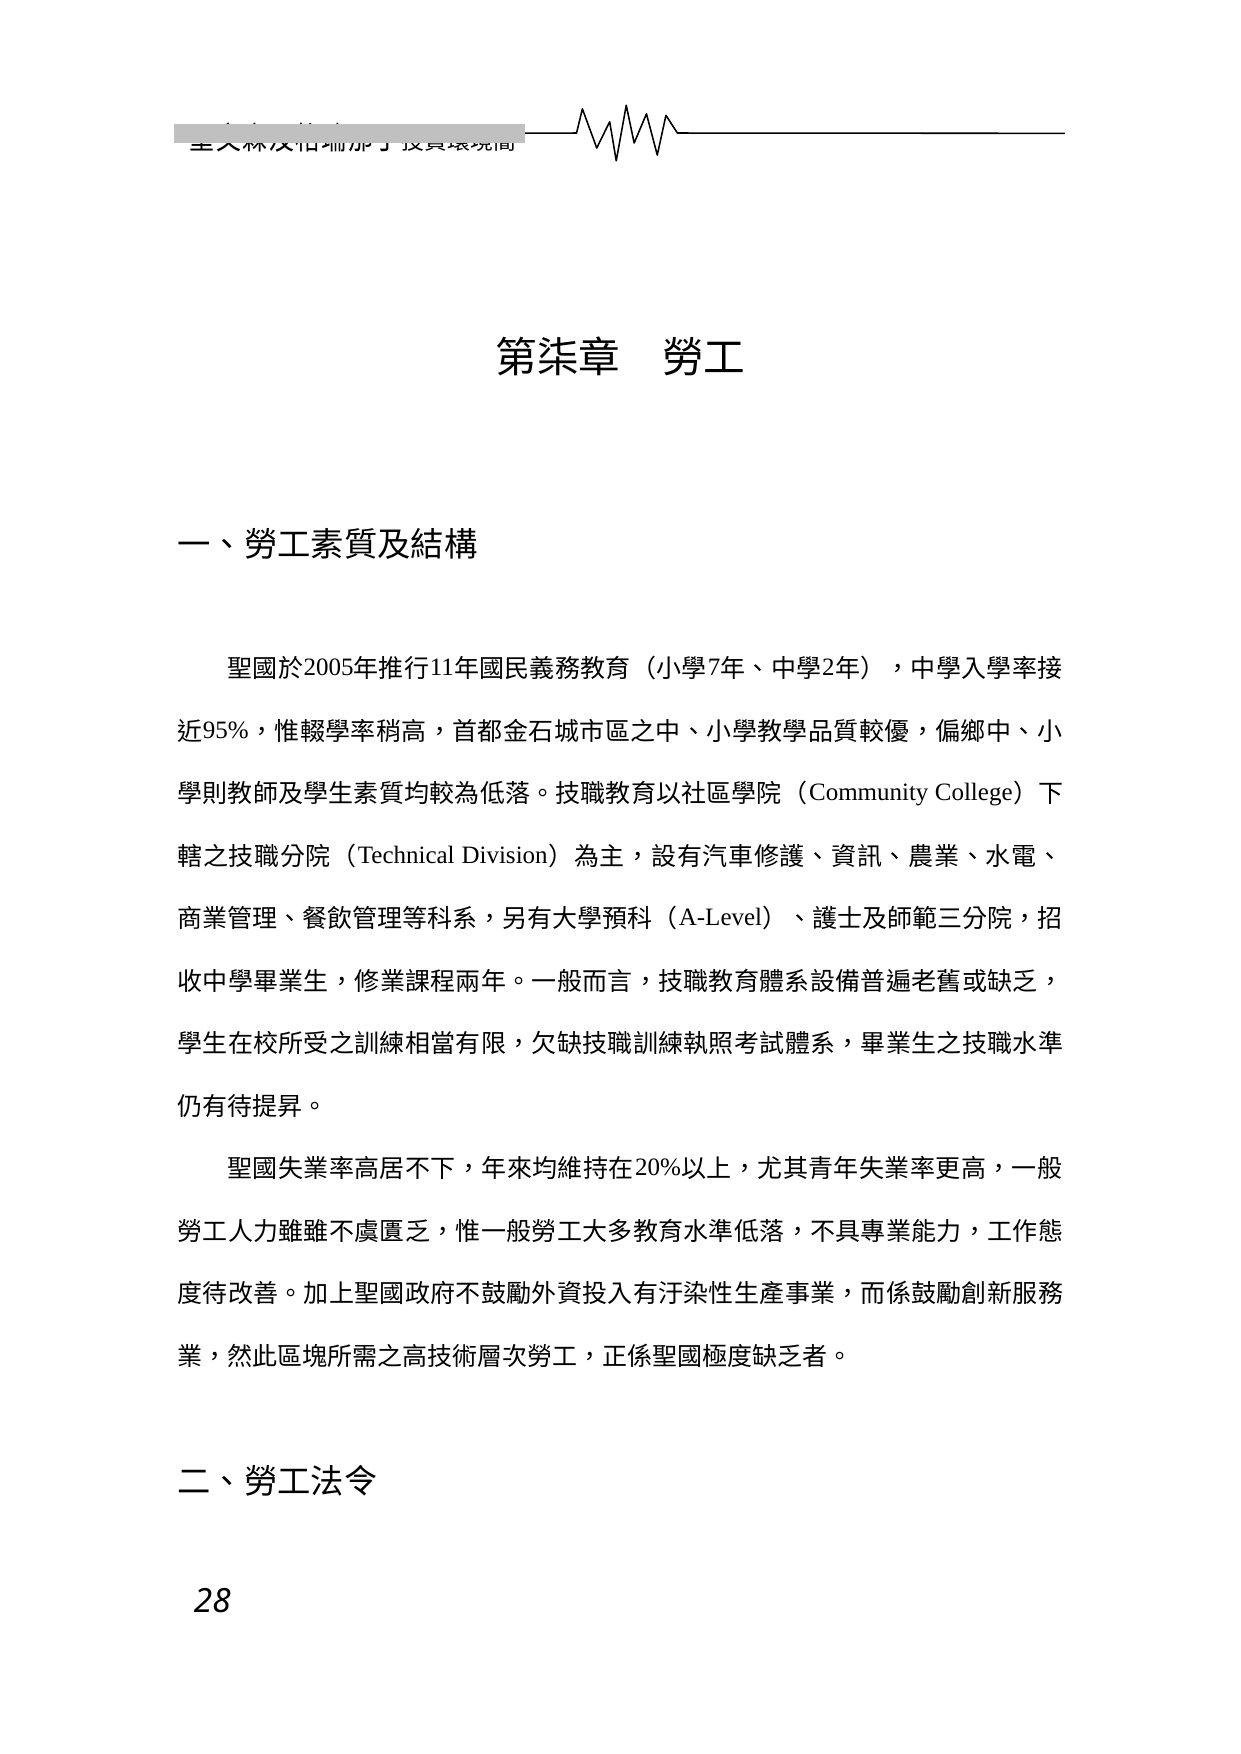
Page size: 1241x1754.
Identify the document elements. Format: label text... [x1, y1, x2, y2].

text 第柒章 勞工 [177, 313, 1063, 375]
text 聖國於2005年推行11年國民義務教育（小學7年、中學2年），中學入學率接近95%，惟輟學率稍高，首都金石城市區之中、小學教學品質較優，偏鄉中、小學則教師及學生素質均較為低落。技職教育以社區學院（Community College）下轄之技職分院（Technical Division）為主，設有汽車修護、資訊、農業、水電、商業管理、餐飲管理等科系，另有大學預科（A-Level）、護士及師範三分院，招收中學畢業生，修業課程兩年。一般而言，技職教育體系設備普遍老舊或缺乏，學生在校所受之訓練相當有限，欠缺技職訓練執照考試體系，畢業生之技職水準仍有待提昇。 [177, 625, 1063, 1125]
text 聖國失業率高居不下，年來均維持在20%以上，尤其青年失業率更高，一般勞工人力雖雖不虞匱乏，惟一般勞工大多教育水準低落，不具專業能力，工作態度待改善。加上聖國政府不鼓勵外資投入有汙染性生產事業，而係鼓勵創新服務業，然此區塊所需之高技術層次勞工，正係聖國極度缺乏者。 [177, 1125, 1063, 1375]
text 二、勞工法令 [177, 1438, 1063, 1500]
text 一、勞工素質及結構 [177, 500, 1063, 563]
